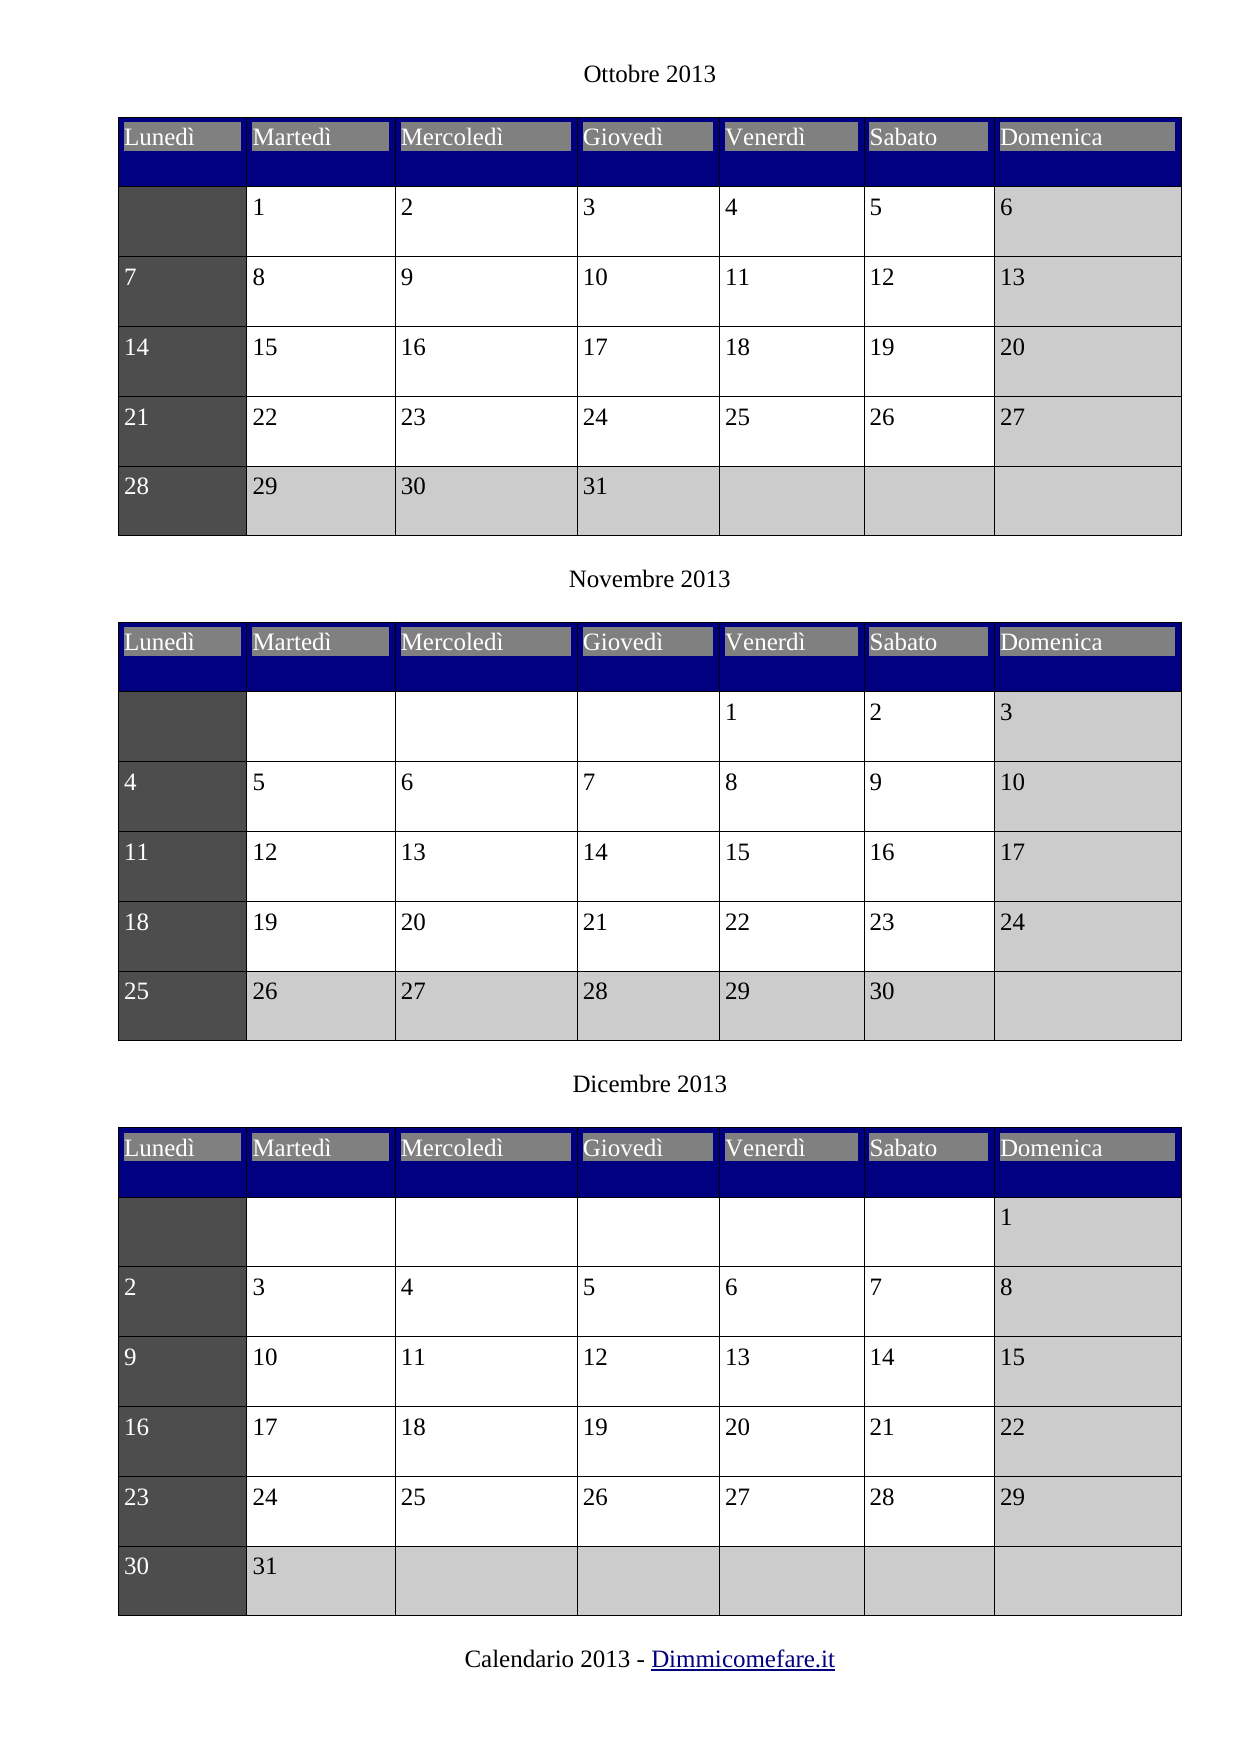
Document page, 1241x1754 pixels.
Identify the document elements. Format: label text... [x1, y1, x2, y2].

table_cell 4 [119, 762, 246, 831]
table_cell 16 [119, 1407, 246, 1476]
table_cell 19 [865, 327, 994, 396]
table_header Giovedì [578, 1128, 719, 1197]
table_cell [865, 1198, 994, 1266]
table_cell 16 [396, 327, 577, 396]
table_header Giovedì [578, 623, 719, 691]
table_cell 13 [995, 257, 1181, 326]
table_cell 31 [247, 1547, 395, 1615]
table_cell 3 [995, 692, 1181, 761]
table_cell 12 [247, 832, 395, 901]
table_header Sabato [865, 1128, 994, 1197]
table_cell 3 [247, 1267, 395, 1336]
table_cell 19 [247, 902, 395, 971]
table_header Sabato [865, 118, 994, 186]
table_cell 13 [396, 832, 577, 901]
table_cell [578, 1198, 719, 1266]
table_cell 7 [865, 1267, 994, 1336]
table_cell 25 [720, 397, 864, 466]
table_cell 2 [396, 187, 577, 256]
table_cell 17 [995, 832, 1181, 901]
table_cell 21 [578, 902, 719, 971]
table_cell 2 [865, 692, 994, 761]
table_header Lunedì [119, 623, 246, 691]
table_cell [720, 1198, 864, 1266]
text Dicembre 2013 [118, 1069, 1181, 1098]
table_cell 14 [578, 832, 719, 901]
table_header Mercoledì [396, 118, 577, 186]
text Novembre 2013 [118, 564, 1181, 593]
table_cell 28 [865, 1477, 994, 1546]
table_cell [578, 692, 719, 761]
table_header Venerdì [720, 623, 864, 691]
table_cell 6 [396, 762, 577, 831]
table_cell 21 [119, 397, 246, 466]
table_cell 22 [995, 1407, 1181, 1476]
table_cell 25 [396, 1477, 577, 1546]
table_header Martedì [247, 623, 395, 691]
table_cell 23 [119, 1477, 246, 1546]
table_cell [396, 692, 577, 761]
table_cell 31 [578, 467, 719, 535]
table_cell 14 [865, 1337, 994, 1406]
table_cell 14 [119, 327, 246, 396]
table_cell 27 [396, 972, 577, 1040]
table_cell 8 [995, 1267, 1181, 1336]
table_cell 22 [720, 902, 864, 971]
table_cell 29 [720, 972, 864, 1040]
table_header Domenica [995, 623, 1181, 691]
table_cell 9 [865, 762, 994, 831]
table_cell 7 [578, 762, 719, 831]
table_cell 8 [720, 762, 864, 831]
table_cell 28 [578, 972, 719, 1040]
table_cell 19 [578, 1407, 719, 1476]
table_cell 26 [865, 397, 994, 466]
table_cell 2 [119, 1267, 246, 1336]
table_header Giovedì [578, 118, 719, 186]
table_cell 1 [995, 1198, 1181, 1266]
table_header Martedì [247, 118, 395, 186]
table_cell [865, 467, 994, 535]
table_header Mercoledì [396, 623, 577, 691]
table_cell 10 [247, 1337, 395, 1406]
table_cell 30 [396, 467, 577, 535]
table_cell 24 [247, 1477, 395, 1546]
table_cell 16 [865, 832, 994, 901]
table_cell 18 [396, 1407, 577, 1476]
table_cell 5 [865, 187, 994, 256]
table_cell 27 [720, 1477, 864, 1546]
table_cell 6 [995, 187, 1181, 256]
table_cell 13 [720, 1337, 864, 1406]
table_cell [396, 1547, 577, 1615]
table_cell 12 [578, 1337, 719, 1406]
table_header Lunedì [119, 118, 246, 186]
table_header Domenica [995, 1128, 1181, 1197]
table_cell 8 [247, 257, 395, 326]
table_cell 3 [578, 187, 719, 256]
table_cell [578, 1547, 719, 1615]
text Calendario 2013 - Dimmicomefare.it [118, 1644, 1181, 1673]
table_cell 12 [865, 257, 994, 326]
table_cell 9 [396, 257, 577, 326]
table_cell 10 [995, 762, 1181, 831]
table_cell 29 [247, 467, 395, 535]
table_cell 30 [119, 1547, 246, 1615]
table_cell 5 [247, 762, 395, 831]
table_cell 15 [995, 1337, 1181, 1406]
table_cell [119, 187, 246, 256]
table_cell [119, 692, 246, 761]
table_cell 23 [865, 902, 994, 971]
table_cell [247, 1198, 395, 1266]
text Ottobre 2013 [118, 59, 1181, 88]
table_cell 26 [578, 1477, 719, 1546]
table_cell 20 [720, 1407, 864, 1476]
table_cell 30 [865, 972, 994, 1040]
table_cell 9 [119, 1337, 246, 1406]
table_cell [865, 1547, 994, 1615]
table_cell [247, 692, 395, 761]
table_cell 11 [720, 257, 864, 326]
table_cell 4 [396, 1267, 577, 1336]
table_cell [119, 1198, 246, 1266]
table_header Lunedì [119, 1128, 246, 1197]
table_cell 22 [247, 397, 395, 466]
table_cell 11 [119, 832, 246, 901]
table_cell 20 [995, 327, 1181, 396]
table_header Venerdì [720, 118, 864, 186]
table_cell 20 [396, 902, 577, 971]
table_cell 28 [119, 467, 246, 535]
table_cell 26 [247, 972, 395, 1040]
table_cell [396, 1198, 577, 1266]
table_cell 27 [995, 397, 1181, 466]
table_cell 17 [578, 327, 719, 396]
table_cell 7 [119, 257, 246, 326]
table_header Martedì [247, 1128, 395, 1197]
table_cell 5 [578, 1267, 719, 1336]
table_cell [995, 972, 1181, 1040]
table_cell 29 [995, 1477, 1181, 1546]
table_cell [720, 1547, 864, 1615]
table_cell 15 [247, 327, 395, 396]
table_cell 17 [247, 1407, 395, 1476]
table_header Venerdì [720, 1128, 864, 1197]
table_header Mercoledì [396, 1128, 577, 1197]
table_cell 1 [720, 692, 864, 761]
table_cell 18 [720, 327, 864, 396]
table_cell 25 [119, 972, 246, 1040]
table_cell 15 [720, 832, 864, 901]
table_cell 18 [119, 902, 246, 971]
table_cell 1 [247, 187, 395, 256]
table_header Sabato [865, 623, 994, 691]
table_cell 23 [396, 397, 577, 466]
table_cell [720, 467, 864, 535]
table_cell 21 [865, 1407, 994, 1476]
table_cell 24 [578, 397, 719, 466]
table_header Domenica [995, 118, 1181, 186]
table_cell 11 [396, 1337, 577, 1406]
table_cell 6 [720, 1267, 864, 1336]
table_cell [995, 467, 1181, 535]
table_cell 10 [578, 257, 719, 326]
table_cell [995, 1547, 1181, 1615]
table_cell 4 [720, 187, 864, 256]
table_cell 24 [995, 902, 1181, 971]
